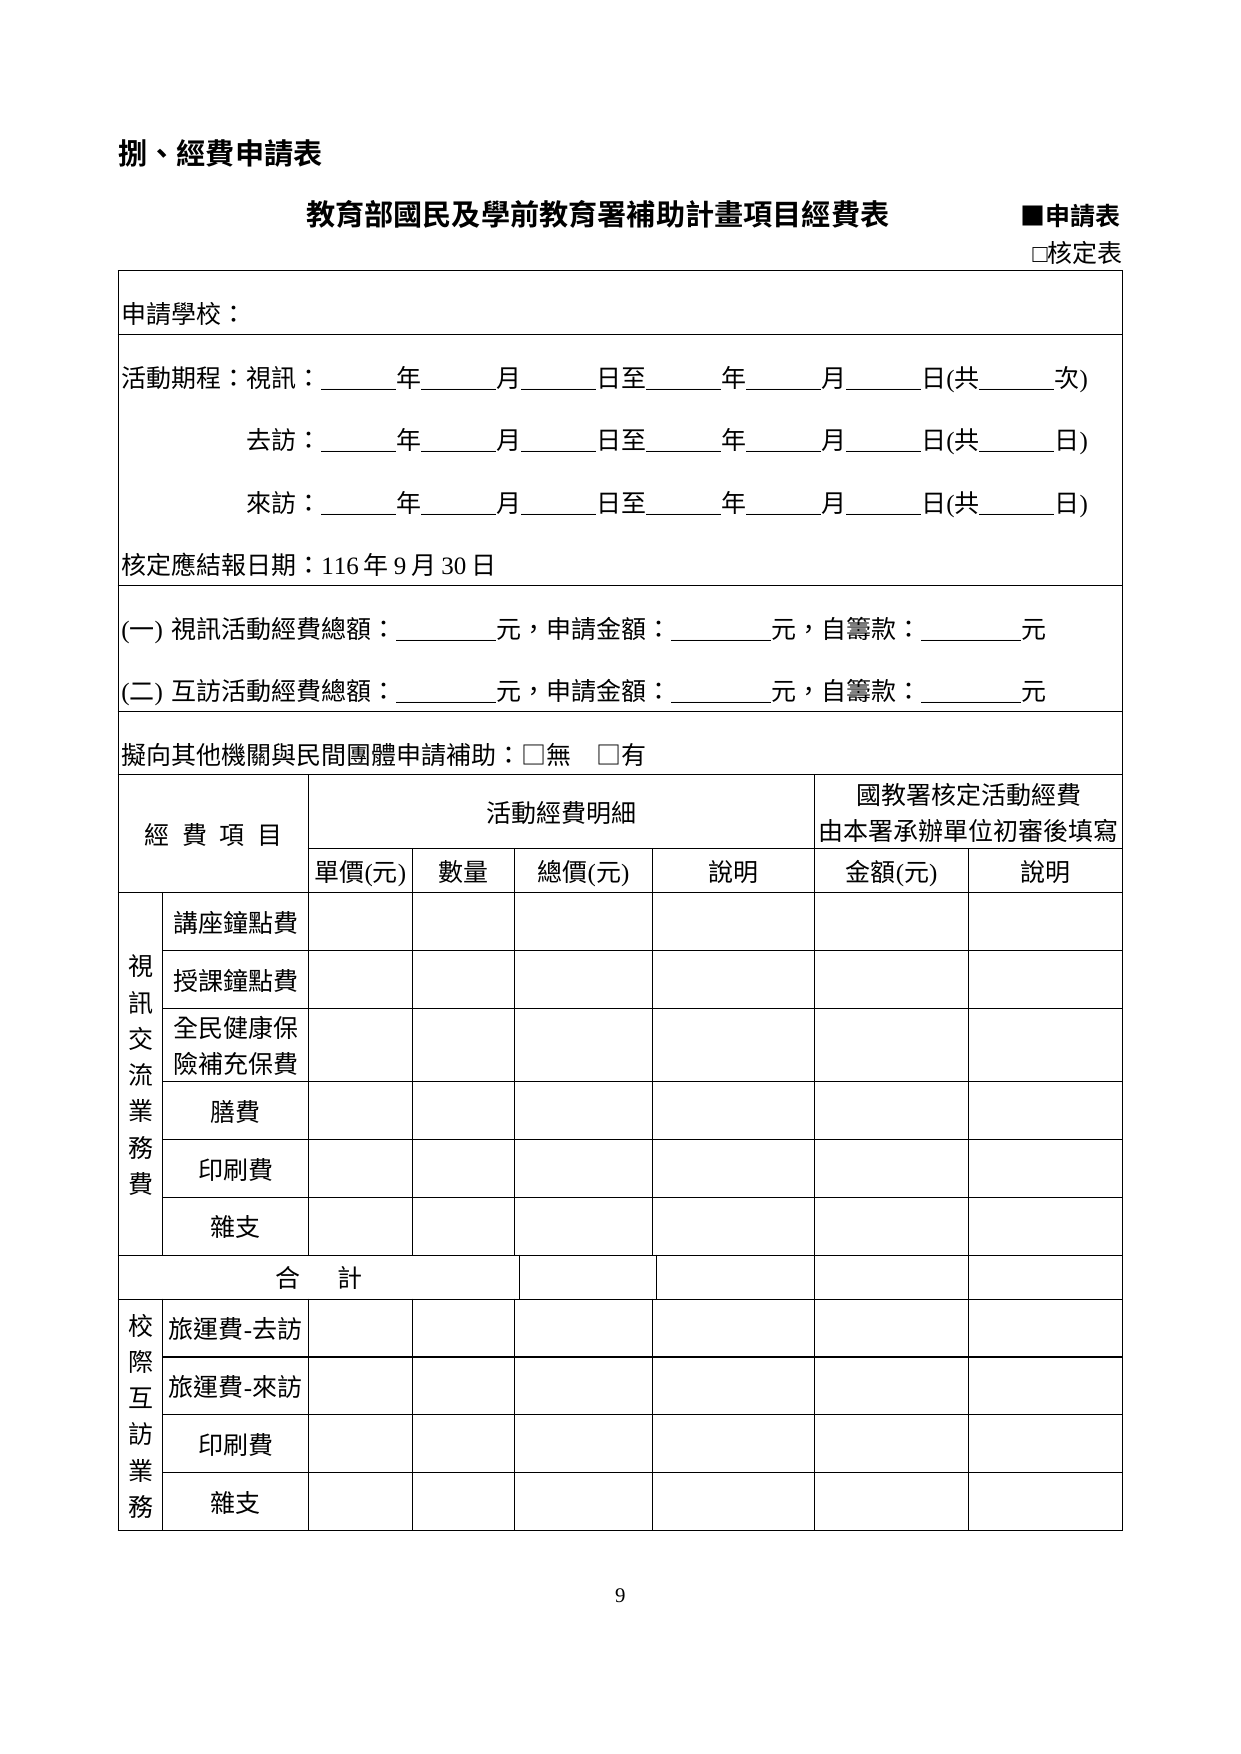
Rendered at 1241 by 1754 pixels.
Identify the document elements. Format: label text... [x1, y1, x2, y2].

table_cell [969, 1473, 1122, 1530]
table_cell [515, 1300, 652, 1356]
table_cell [520, 1256, 656, 1298]
table_cell 數量 [413, 849, 514, 892]
table_cell [969, 1082, 1122, 1139]
table_cell [969, 1358, 1122, 1414]
table_cell [309, 1140, 412, 1197]
table_cell [309, 893, 412, 950]
table_cell 印刷費 [163, 1140, 308, 1197]
table_cell 全民健康保險補充保費 [163, 1009, 308, 1081]
table_cell [969, 1140, 1122, 1197]
table_cell [969, 893, 1122, 950]
table_cell 經 費 項 目 [119, 775, 308, 892]
table_cell [413, 893, 514, 950]
table_cell [309, 1300, 412, 1356]
table_cell [515, 951, 652, 1007]
table_cell [413, 1140, 514, 1197]
table_cell [815, 1256, 968, 1298]
table_cell [815, 1358, 968, 1414]
table_cell [815, 951, 968, 1007]
table_cell [653, 1082, 814, 1139]
table_cell [309, 1082, 412, 1139]
table_cell 金額(元) [815, 849, 968, 892]
list 經費申請表 [118, 110, 1122, 173]
table_cell 說明 [653, 849, 814, 892]
table_cell [515, 1358, 652, 1414]
table_cell [515, 1473, 652, 1530]
table_cell [969, 1256, 1122, 1298]
table_cell 活動經費明細 [309, 775, 814, 848]
table_cell [653, 1198, 814, 1254]
table_cell [413, 951, 514, 1007]
table_cell [413, 1358, 514, 1414]
table_cell [309, 1415, 412, 1472]
table_cell [653, 1009, 814, 1081]
table_cell [653, 1415, 814, 1472]
text 教育部國民及學前教育署補助計畫項目經費表 ■申請表 [218, 191, 1122, 234]
table_cell 講座鐘點費 [163, 893, 308, 950]
table_cell 授課鐘點費 [163, 951, 308, 1007]
table_cell [413, 1198, 514, 1254]
text □核定表 [218, 234, 1122, 270]
table_cell [657, 1256, 814, 1298]
table_cell [815, 1198, 968, 1254]
table_cell 國教署核定活動經費 由本署承辦單位初審後填寫 [815, 775, 1122, 848]
table_cell [969, 1009, 1122, 1081]
table_cell [309, 1358, 412, 1414]
table_cell [969, 1300, 1122, 1356]
table_cell 說明 [969, 849, 1122, 892]
table_cell [413, 1473, 514, 1530]
table_cell [815, 893, 968, 950]
table_cell [309, 951, 412, 1007]
table_cell [413, 1415, 514, 1472]
table_cell [653, 1140, 814, 1197]
table_cell 旅運費-去訪 [163, 1300, 308, 1356]
table_cell [969, 1415, 1122, 1472]
table_cell [815, 1140, 968, 1197]
table_cell [515, 1082, 652, 1139]
table_cell [815, 1415, 968, 1472]
table_cell [969, 1198, 1122, 1254]
table_cell [653, 1473, 814, 1530]
table_header 申請學校： [119, 271, 1122, 333]
table_cell [309, 1009, 412, 1081]
table_cell [413, 1009, 514, 1081]
table_cell [413, 1300, 514, 1356]
table_cell [815, 1009, 968, 1081]
table_cell [653, 951, 814, 1007]
table_cell 旅運費-來訪 [163, 1358, 308, 1414]
table_cell [309, 1198, 412, 1254]
table_cell 膳費 [163, 1082, 308, 1139]
table_cell [413, 1082, 514, 1139]
table_cell [515, 893, 652, 950]
table_cell 視訊活動經費總額：＿＿＿＿元，申請金額：＿＿＿＿元，自籌款：＿＿＿＿元 互訪活動經費總額：＿＿＿＿元，申請金額：＿＿＿＿元，自籌款：＿＿＿＿元 [119, 586, 1122, 711]
table_cell [653, 1300, 814, 1356]
table_cell 雜支 [163, 1473, 308, 1530]
table_cell [515, 1415, 652, 1472]
table_cell 合 計 [119, 1256, 519, 1298]
table_cell 印刷費 [163, 1415, 308, 1472]
table_cell 視訊交流業 務 費 [119, 893, 162, 1254]
table_cell 總價(元) [515, 849, 652, 892]
table_cell 擬向其他機關與民間團體申請補助：□無 □有 [119, 712, 1122, 774]
table_cell 單價(元) [309, 849, 412, 892]
table_cell [815, 1082, 968, 1139]
table_cell [653, 893, 814, 950]
table_cell [515, 1009, 652, 1081]
table_cell [653, 1358, 814, 1414]
table_cell [515, 1140, 652, 1197]
table_cell [515, 1198, 652, 1254]
table_cell [815, 1300, 968, 1356]
table_cell [309, 1473, 412, 1530]
table_cell 雜支 [163, 1198, 308, 1254]
table_cell 活動期程：視訊：＿＿＿年＿＿＿月＿＿＿日至＿＿＿年＿＿＿月＿＿＿日(共＿＿＿次) 去訪：＿＿＿年＿＿＿月＿＿＿日至＿＿＿年＿＿＿月＿＿＿日(共＿＿＿日) 來訪：＿＿＿年＿＿＿月＿＿＿日至＿＿＿年＿＿＿月＿＿＿日(共＿＿＿日) 核定應結報日期：116年9月30日 [119, 335, 1122, 584]
table_cell [815, 1473, 968, 1530]
table_cell [969, 951, 1122, 1007]
table_cell 校際互訪業 務 費 [119, 1300, 162, 1530]
